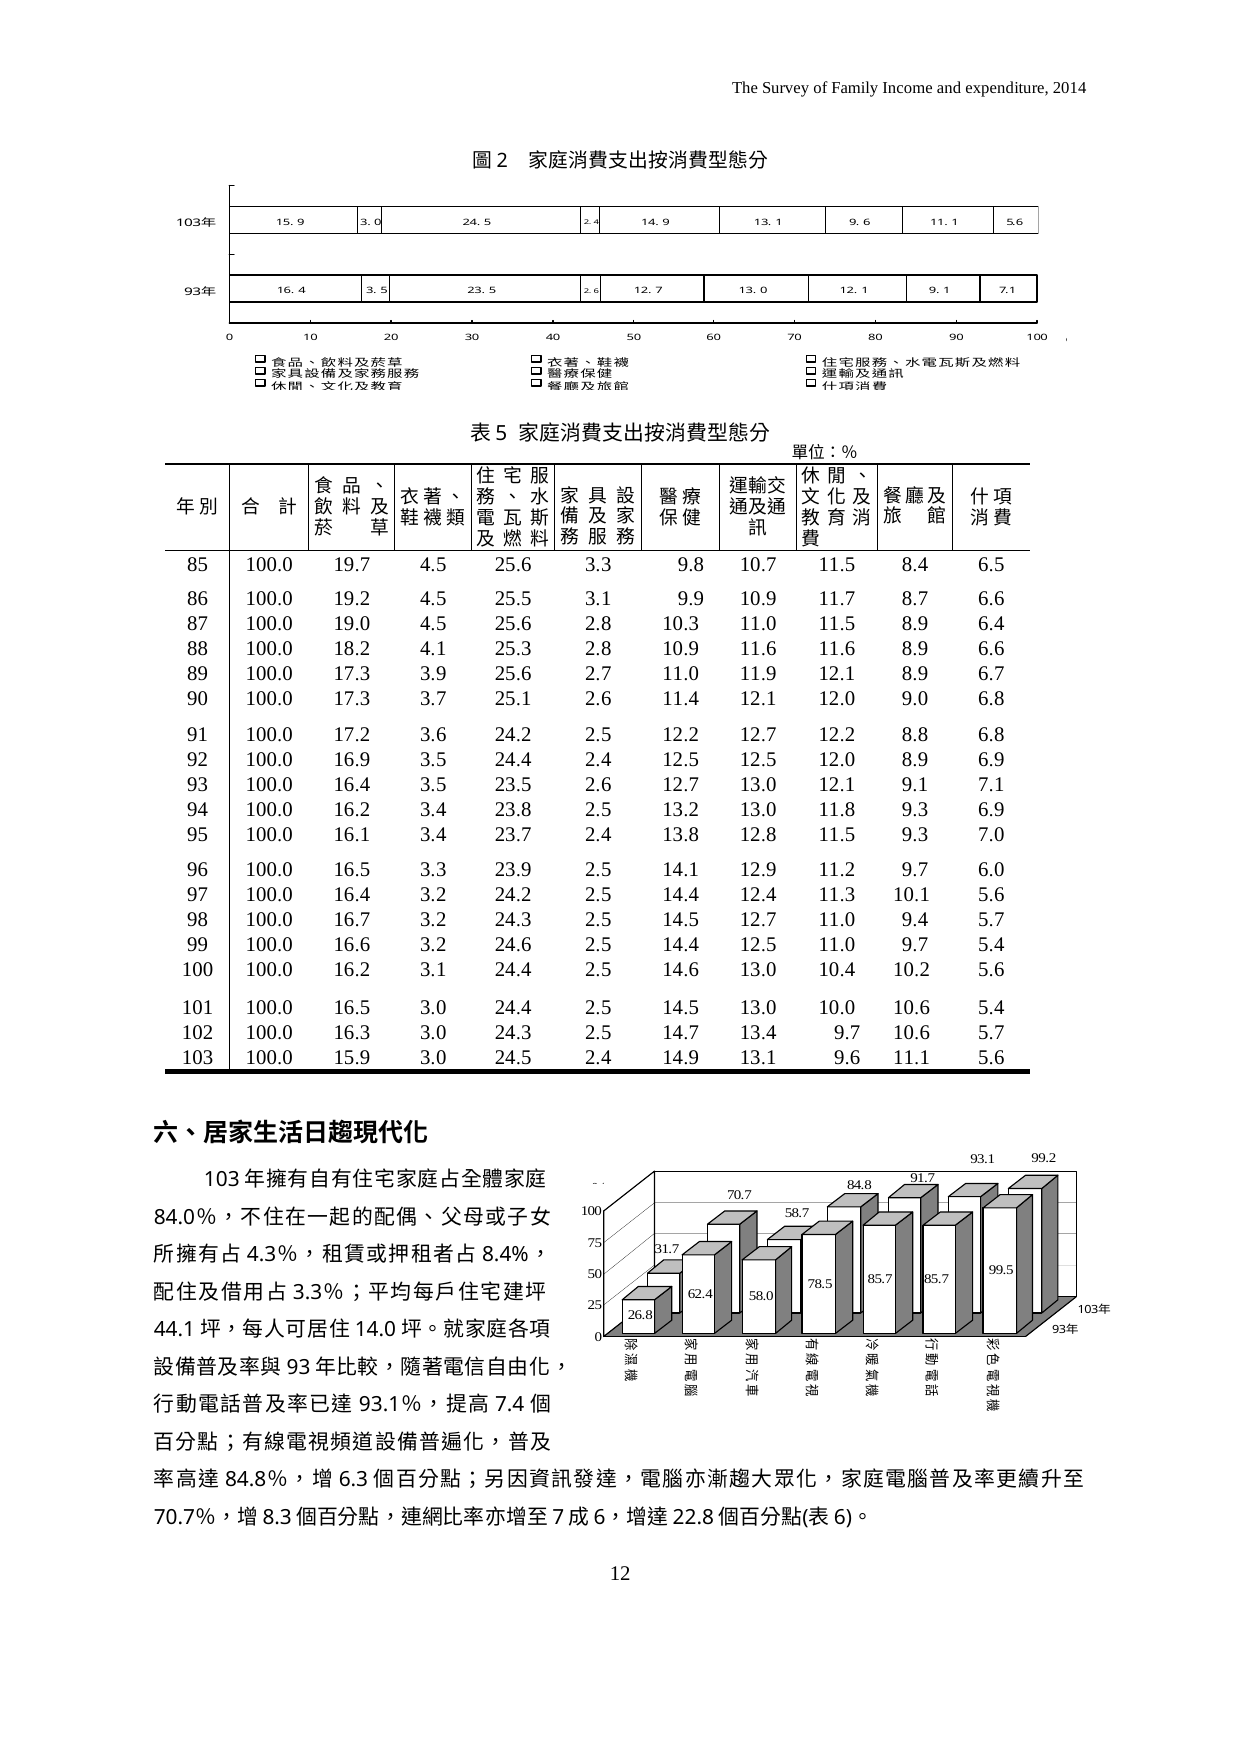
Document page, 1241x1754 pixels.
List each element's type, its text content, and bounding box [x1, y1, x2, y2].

table_header 合 計 [230, 465, 308, 550]
table_cell  [471, 636, 555, 661]
table_cell [230, 982, 308, 994]
table_header 衣著、鞋襪類 [395, 465, 471, 550]
table_cell [877, 846, 952, 857]
table_cell  [471, 551, 555, 575]
table_cell  [165, 907, 229, 932]
table_cell  [555, 721, 641, 746]
table_cell  [641, 686, 720, 711]
table_cell [471, 711, 555, 721]
table_cell  [471, 661, 555, 686]
table_cell  [230, 1019, 308, 1044]
table_cell [877, 575, 952, 586]
table_cell  [395, 721, 471, 746]
table_header 醫 療 保 健 [642, 465, 719, 550]
table_cell  [395, 636, 471, 661]
table_cell [720, 711, 796, 721]
table_cell  [471, 882, 555, 907]
table_cell  [952, 686, 1030, 711]
table_cell  [555, 994, 641, 1019]
table_cell  [230, 821, 308, 846]
table_cell  [877, 686, 952, 711]
table_cell  [471, 586, 555, 611]
table_cell [471, 982, 555, 994]
table_cell  [165, 586, 229, 611]
table_cell  [230, 771, 308, 796]
table_cell [309, 575, 395, 586]
table_cell  [555, 771, 641, 796]
table_cell  [395, 551, 471, 575]
table_cell  [309, 821, 395, 846]
table_cell  [952, 721, 1030, 746]
table_cell  [165, 661, 229, 686]
table_cell  [309, 882, 395, 907]
table_cell  [720, 586, 796, 611]
table_header 什 項 消 費 [953, 465, 1030, 550]
table_cell  [471, 994, 555, 1019]
table_cell  [309, 907, 395, 932]
table_cell  [796, 857, 877, 882]
table_cell  [796, 771, 877, 796]
table_cell  [720, 636, 796, 661]
table_cell  [471, 957, 555, 982]
table_cell  [309, 636, 395, 661]
table_cell  [641, 551, 720, 575]
table_cell  [471, 721, 555, 746]
table_cell  [230, 957, 308, 982]
table_cell [720, 982, 796, 994]
table_cell  [796, 611, 877, 636]
table_cell [877, 711, 952, 721]
table_cell [165, 846, 229, 857]
table_cell  [641, 1044, 720, 1069]
table_cell  [555, 686, 641, 711]
table_cell  [395, 882, 471, 907]
table_cell  [796, 957, 877, 982]
table_cell [165, 711, 229, 721]
table_cell  [720, 857, 796, 882]
table_cell  [641, 796, 720, 821]
table_cell  [309, 957, 395, 982]
table_cell  [641, 821, 720, 846]
table_cell  [952, 932, 1030, 957]
table_cell  [395, 611, 471, 636]
table_cell  [395, 994, 471, 1019]
table_cell  [165, 636, 229, 661]
table_cell [555, 846, 641, 857]
table_header 休閒、文化及教育消費 [797, 465, 877, 550]
table_cell  [555, 636, 641, 661]
table_cell  [720, 907, 796, 932]
table_cell [952, 575, 1030, 586]
table_cell  [796, 586, 877, 611]
table_cell [395, 846, 471, 857]
table_cell [952, 711, 1030, 721]
table_cell  [309, 661, 395, 686]
table_cell  [230, 636, 308, 661]
table_cell  [471, 857, 555, 882]
table_cell  [309, 932, 395, 957]
table_cell  [952, 957, 1030, 982]
table_cell  [796, 907, 877, 932]
table_cell  [555, 1019, 641, 1044]
table_cell  [309, 857, 395, 882]
table_cell  [952, 661, 1030, 686]
table_cell  [309, 771, 395, 796]
table_cell  [720, 771, 796, 796]
table_cell  [165, 686, 229, 711]
table_cell  [796, 686, 877, 711]
table_cell  [230, 661, 308, 686]
table_cell  [641, 746, 720, 771]
table_cell [641, 982, 720, 994]
table_cell  [952, 611, 1030, 636]
table_cell  [230, 907, 308, 932]
table_cell  [471, 771, 555, 796]
table_cell  [796, 1019, 877, 1044]
table_cell  [165, 821, 229, 846]
table_cell  [796, 882, 877, 907]
text 103年擁有自有住宅家庭占全體家庭84.0％，不住在一起的配偶、父母或子女所擁有占4.3％，租賃或押租者占8.4%，配住及借用占3.3％；平均每戶住宅建坪44.1坪，每人可居住14.0坪。就家庭各項設備普及率與93年比較，隨著電信自由化，行動電話普及率已達93.1％，提高7.4個百分點；有線電視頻道設備普遍化，普及率高達84.8％，增6.3個百分點；另因資訊發達，電腦亦漸趨大眾化，家庭電腦普及率更續升至70.7％，增8.3個百分點，連網比率亦增至7成6，增達22.8個百分點(表6)。 [153, 1155, 1087, 1530]
table_cell [641, 711, 720, 721]
table_cell  [720, 1019, 796, 1044]
table_cell  [555, 1044, 641, 1069]
table_cell  [230, 721, 308, 746]
table_cell [796, 982, 877, 994]
table_cell  [395, 957, 471, 982]
table_cell  [165, 1019, 229, 1044]
table_cell  [952, 586, 1030, 611]
table_cell  [720, 994, 796, 1019]
table_cell  [952, 857, 1030, 882]
table_cell  [720, 686, 796, 711]
table_cell  [877, 821, 952, 846]
table_cell [165, 575, 229, 586]
table_cell [796, 711, 877, 721]
table_cell [395, 982, 471, 994]
table_cell  [796, 551, 877, 575]
table_cell  [471, 746, 555, 771]
table_cell [230, 846, 308, 857]
table_cell  [796, 746, 877, 771]
table_cell  [471, 821, 555, 846]
table_cell  [641, 957, 720, 982]
table_cell  [165, 721, 229, 746]
table_cell  [952, 907, 1030, 932]
table_cell  [309, 611, 395, 636]
table_cell  [230, 1044, 308, 1069]
table_cell  [395, 661, 471, 686]
table_cell  [309, 796, 395, 821]
table_cell  [230, 882, 308, 907]
table_cell [395, 575, 471, 586]
table_cell  [720, 746, 796, 771]
table_cell  [796, 932, 877, 957]
table_cell  [952, 1019, 1030, 1044]
table_cell  [877, 586, 952, 611]
table_cell  [641, 661, 720, 686]
table_cell  [309, 586, 395, 611]
table_cell  [877, 636, 952, 661]
table_cell  [641, 611, 720, 636]
table_cell  [309, 1019, 395, 1044]
table_cell  [309, 1044, 395, 1069]
table_cell  [555, 611, 641, 636]
table_cell [720, 846, 796, 857]
table_header 住宅服務、水電瓦斯及燃料 [472, 465, 554, 550]
table_cell  [555, 857, 641, 882]
table_cell  [720, 796, 796, 821]
table_cell  [720, 661, 796, 686]
table_cell  [471, 1044, 555, 1069]
table_cell  [555, 907, 641, 932]
table_header 食品、飲料及菸草 [309, 465, 394, 550]
table_cell  [395, 857, 471, 882]
table_cell  [877, 1019, 952, 1044]
table_cell  [165, 932, 229, 957]
table_cell  [230, 746, 308, 771]
table_cell  [641, 721, 720, 746]
table_cell  [641, 994, 720, 1019]
table_cell  [877, 721, 952, 746]
table_cell  [952, 551, 1030, 575]
table_cell  [395, 1044, 471, 1069]
table_cell  [230, 857, 308, 882]
table_cell  [877, 661, 952, 686]
table_cell  [309, 551, 395, 575]
table_cell  [165, 611, 229, 636]
table_cell  [165, 746, 229, 771]
table_cell  [230, 551, 308, 575]
table_cell  [395, 586, 471, 611]
table_cell  [165, 771, 229, 796]
table_cell  [471, 907, 555, 932]
table_cell  [641, 771, 720, 796]
table_cell  [952, 771, 1030, 796]
table_cell  [796, 821, 877, 846]
table_cell  [796, 796, 877, 821]
table_cell  [309, 721, 395, 746]
table_cell  [877, 857, 952, 882]
table_cell  [230, 611, 308, 636]
table_cell  [471, 932, 555, 957]
table_cell  [165, 882, 229, 907]
table_cell  [555, 661, 641, 686]
table_cell  [877, 1044, 952, 1069]
table_cell  [641, 636, 720, 661]
table_cell  [877, 796, 952, 821]
table_cell [877, 982, 952, 994]
table_cell  [165, 551, 229, 575]
table_cell [230, 575, 308, 586]
table_cell  [796, 1044, 877, 1069]
table_cell  [877, 932, 952, 957]
table_cell  [952, 636, 1030, 661]
text 103年擁有自有住宅家庭占全體家庭84.0％，不住在一起的配偶、父母或子女所擁有占4.3％，租賃或押租者占8.4%，配住及借用占3.3％；平均每戶住宅建坪44.1坪，每人可居住14.0坪。就家庭各項設備普及率與93年比較，隨著電信自由化，行動電話普及率已達93.1％，提高7.4個百分點；有線電視頻道設備普遍化，普及率高達84.8％，增6.3個百分點；另因資訊發達，電腦亦漸趨大眾化，家庭電腦普及率更續升至70.7％，增8.3個百分點，連網比率亦增至7成6，增達22.8個百分點(表6)。 [571, 1155, 1087, 1445]
table_cell  [796, 661, 877, 686]
table_cell [309, 846, 395, 857]
table_cell [230, 711, 308, 721]
table_cell [720, 575, 796, 586]
table_header 餐廳及旅館 [878, 465, 952, 550]
table_cell  [877, 611, 952, 636]
table_cell  [952, 882, 1030, 907]
table_cell  [641, 882, 720, 907]
table_cell  [471, 1019, 555, 1044]
table_cell  [395, 796, 471, 821]
text 單位：％ [153, 444, 1090, 462]
table_cell [471, 575, 555, 586]
table_cell  [230, 994, 308, 1019]
table_cell  [395, 686, 471, 711]
text 六、居家生活日趨現代化 [153, 1104, 1133, 1446]
table_cell [309, 711, 395, 721]
table_cell  [796, 994, 877, 1019]
table_cell  [395, 821, 471, 846]
table_cell  [555, 796, 641, 821]
table_cell [555, 711, 641, 721]
table_cell  [952, 994, 1030, 1019]
table_cell [555, 982, 641, 994]
table_header 運輸交通及通訊 [720, 465, 796, 550]
table_cell  [877, 551, 952, 575]
table_cell  [165, 796, 229, 821]
table_cell  [952, 746, 1030, 771]
table_cell  [877, 746, 952, 771]
text 表5 家庭消費支出按消費型態分 [153, 425, 1087, 444]
text 圖2 家庭消費支出按消費型態分 [153, 148, 1087, 173]
table_cell  [641, 857, 720, 882]
table_cell  [165, 994, 229, 1019]
table_cell  [877, 771, 952, 796]
table_cell [952, 982, 1030, 994]
table_cell  [720, 721, 796, 746]
table_cell [796, 846, 877, 857]
table_cell  [952, 796, 1030, 821]
table_cell  [471, 611, 555, 636]
table_cell [555, 575, 641, 586]
table_cell [309, 982, 395, 994]
table_cell  [309, 994, 395, 1019]
table_cell  [395, 771, 471, 796]
table_cell  [641, 586, 720, 611]
table_cell  [877, 882, 952, 907]
table_cell  [165, 957, 229, 982]
table_cell  [952, 821, 1030, 846]
table_cell [952, 846, 1030, 857]
table_cell  [641, 1019, 720, 1044]
table_cell  [555, 932, 641, 957]
table_cell  [165, 857, 229, 882]
table_cell  [555, 746, 641, 771]
table_cell  [720, 882, 796, 907]
table_cell  [165, 1044, 229, 1069]
table_cell  [309, 746, 395, 771]
table_cell  [555, 821, 641, 846]
table_cell  [877, 907, 952, 932]
table_header 年 別 [165, 465, 229, 550]
table_cell  [720, 551, 796, 575]
table_cell  [877, 994, 952, 1019]
table_cell  [395, 907, 471, 932]
table_cell  [230, 796, 308, 821]
table_cell  [720, 957, 796, 982]
table_cell [165, 982, 229, 994]
table_cell  [877, 957, 952, 982]
table_cell  [395, 746, 471, 771]
table_cell  [720, 821, 796, 846]
table_header 家具設備及家務服務 [555, 465, 641, 550]
table_cell  [952, 1044, 1030, 1069]
table_cell  [309, 686, 395, 711]
table_cell  [230, 932, 308, 957]
table_cell  [555, 957, 641, 982]
table_cell [641, 846, 720, 857]
table_cell  [471, 686, 555, 711]
table_cell  [395, 1019, 471, 1044]
table_cell [796, 575, 877, 586]
table_cell  [720, 932, 796, 957]
table_cell  [555, 551, 641, 575]
table_cell  [230, 686, 308, 711]
table_cell  [641, 932, 720, 957]
table_cell  [796, 721, 877, 746]
table_cell  [641, 907, 720, 932]
table_cell [471, 846, 555, 857]
table_cell  [796, 636, 877, 661]
table_cell  [720, 611, 796, 636]
table_cell  [395, 932, 471, 957]
table_cell [395, 711, 471, 721]
table_cell [641, 575, 720, 586]
table_cell  [555, 586, 641, 611]
table_cell  [555, 882, 641, 907]
table_cell  [471, 796, 555, 821]
table_cell  [230, 586, 308, 611]
table_cell  [720, 1044, 796, 1069]
